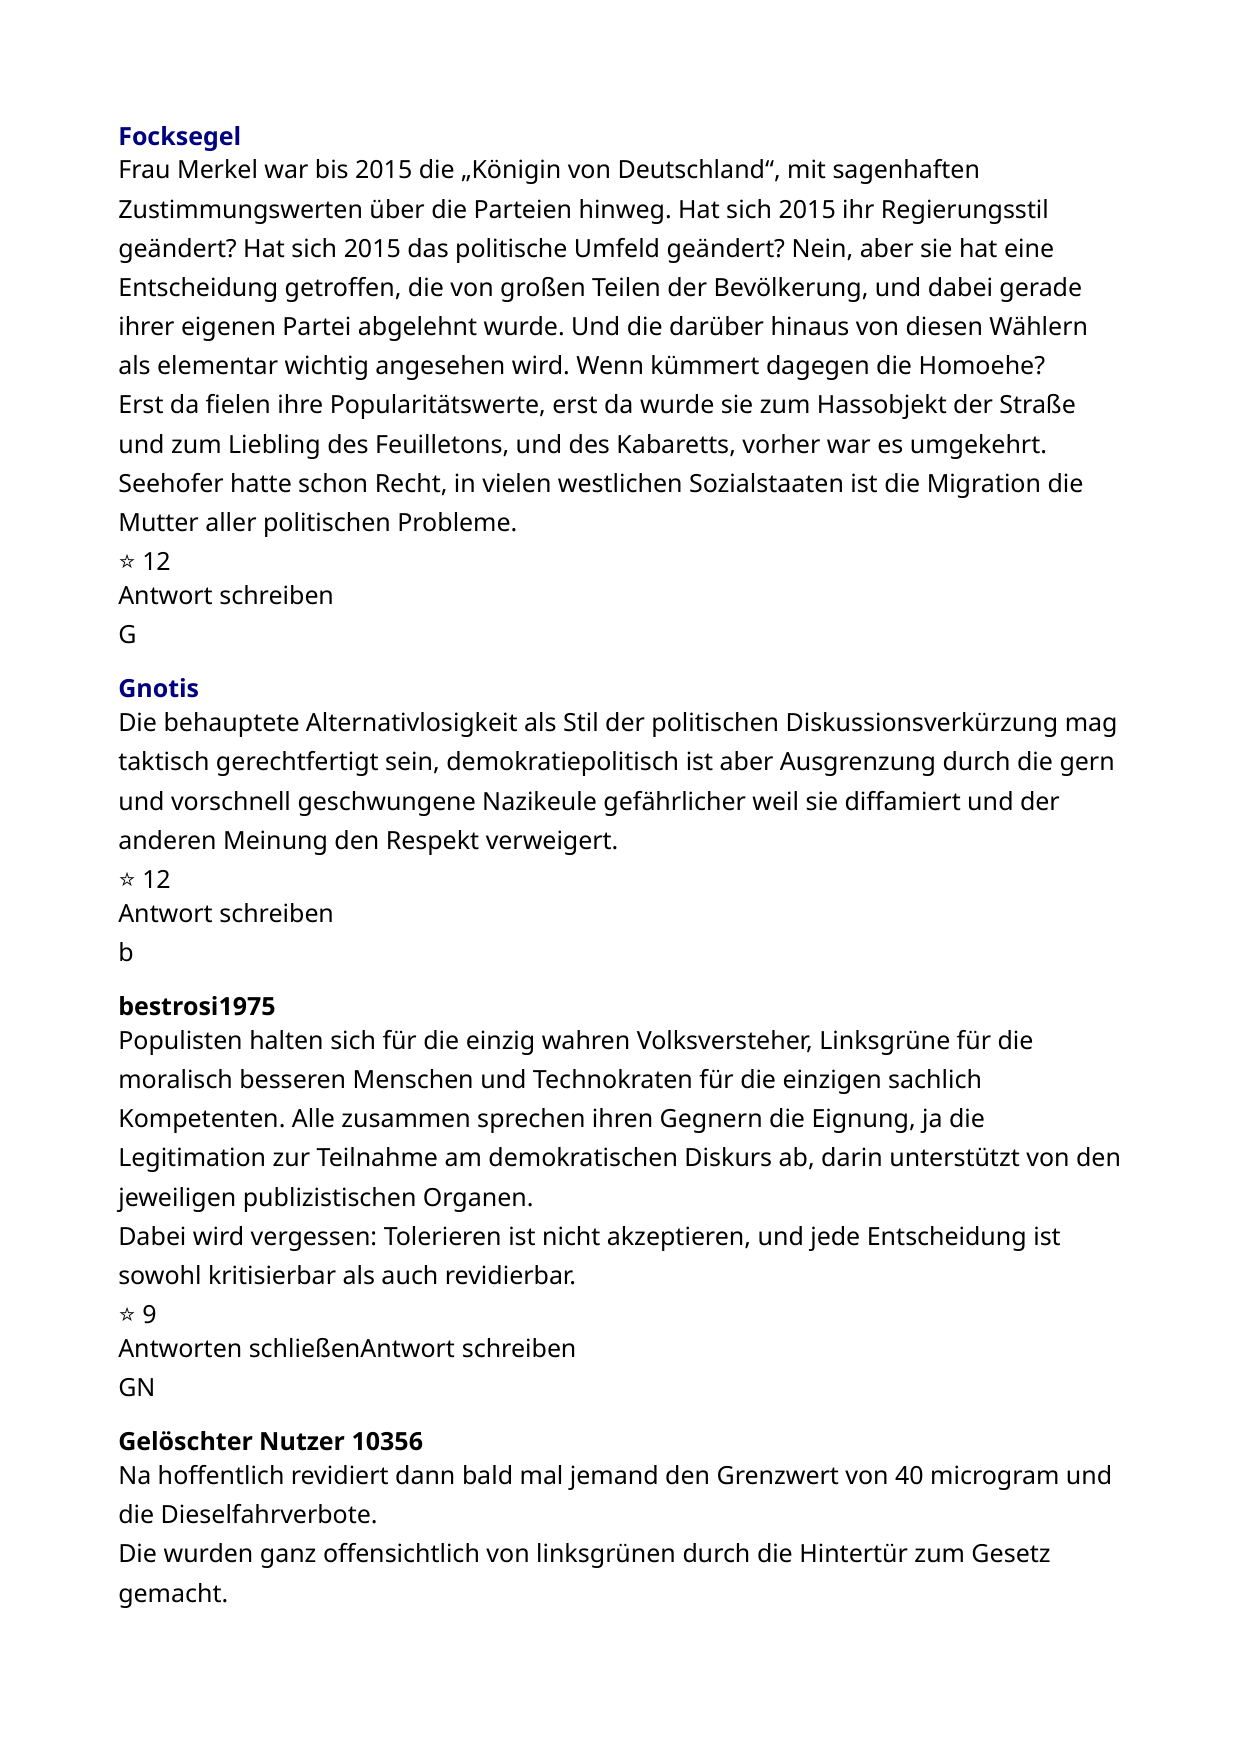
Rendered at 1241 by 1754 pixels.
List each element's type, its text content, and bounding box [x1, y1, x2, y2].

text ⭐️ 12 [118, 862, 1122, 896]
text Na hoffentlich revidiert dann bald mal jemand den Grenzwert von 40 microgram und die Dieselfahrverbote. [118, 1458, 1122, 1531]
subtitle Gelöschter Nutzer 10356 [118, 1424, 1122, 1458]
text Die behauptete Alternativlosigkeit als Stil der politischen Diskussionsverkürzung mag taktisch gerechtfertigt sein, demokratiepolitisch ist aber Ausgrenzung durch die gern und vorschnell geschwungene Nazikeule gefährlicher weil sie diffamiert und der anderen Meinung den Respekt verweigert. [118, 705, 1122, 856]
text Antwort schreiben [118, 896, 1122, 930]
text ⭐️ 12 [118, 544, 1122, 578]
text Die wurden ganz offensichtlich von linksgrünen durch die Hintertür zum Gesetz gemacht. [118, 1536, 1122, 1609]
text Antworten schließenAntwort schreiben [118, 1331, 1122, 1365]
text Frau Merkel war bis 2015 die „Königin von Deutschland“, mit sagenhaften Zustimmungswerten über die Parteien hinweg. Hat sich 2015 ihr Regierungsstil geändert? Hat sich 2015 das politische Umfeld geändert? Nein, aber sie hat eine Entscheidung getroffen, die von großen Teilen der Bevölkerung, und dabei gerade ihrer eigenen Partei abgelehnt wurde. Und die darüber hinaus von diesen Wählern als elementar wichtig angesehen wird. Wenn kümmert dagegen die Homoehe? Erst da fielen ihre Popularitätswerte, erst da wurde sie zum Hassobjekt der Straße und zum Liebling des Feuilletons, und des Kabaretts, vorher war es umgekehrt. Seehofer hatte schon Recht, in vielen westlichen Sozialstaaten ist die Migration die Mutter aller politischen Probleme. [118, 152, 1122, 539]
subtitle Gnotis [118, 671, 1122, 705]
text GN [118, 1370, 1122, 1404]
text Populisten halten sich für die einzig wahren Volksversteher, Linksgrüne für die moralisch besseren Menschen und Technokraten für die einzigen sachlich Kompetenten. Alle zusammen sprechen ihren Gegnern die Eignung, ja die Legitimation zur Teilnahme am demokratischen Diskurs ab, darin unterstützt von den jeweiligen publizistischen Organen. [118, 1023, 1122, 1213]
subtitle Focksegel [118, 118, 1122, 152]
text Antwort schreiben [118, 578, 1122, 612]
text Dabei wird vergessen: Tolerieren ist nicht akzeptieren, und jede Entscheidung ist sowohl kritisierbar als auch revidierbar. [118, 1218, 1122, 1292]
text ⭐️ 9 [118, 1297, 1122, 1331]
text G [118, 617, 1122, 651]
text b [118, 935, 1122, 969]
subtitle bestrosi1975 [118, 988, 1122, 1023]
